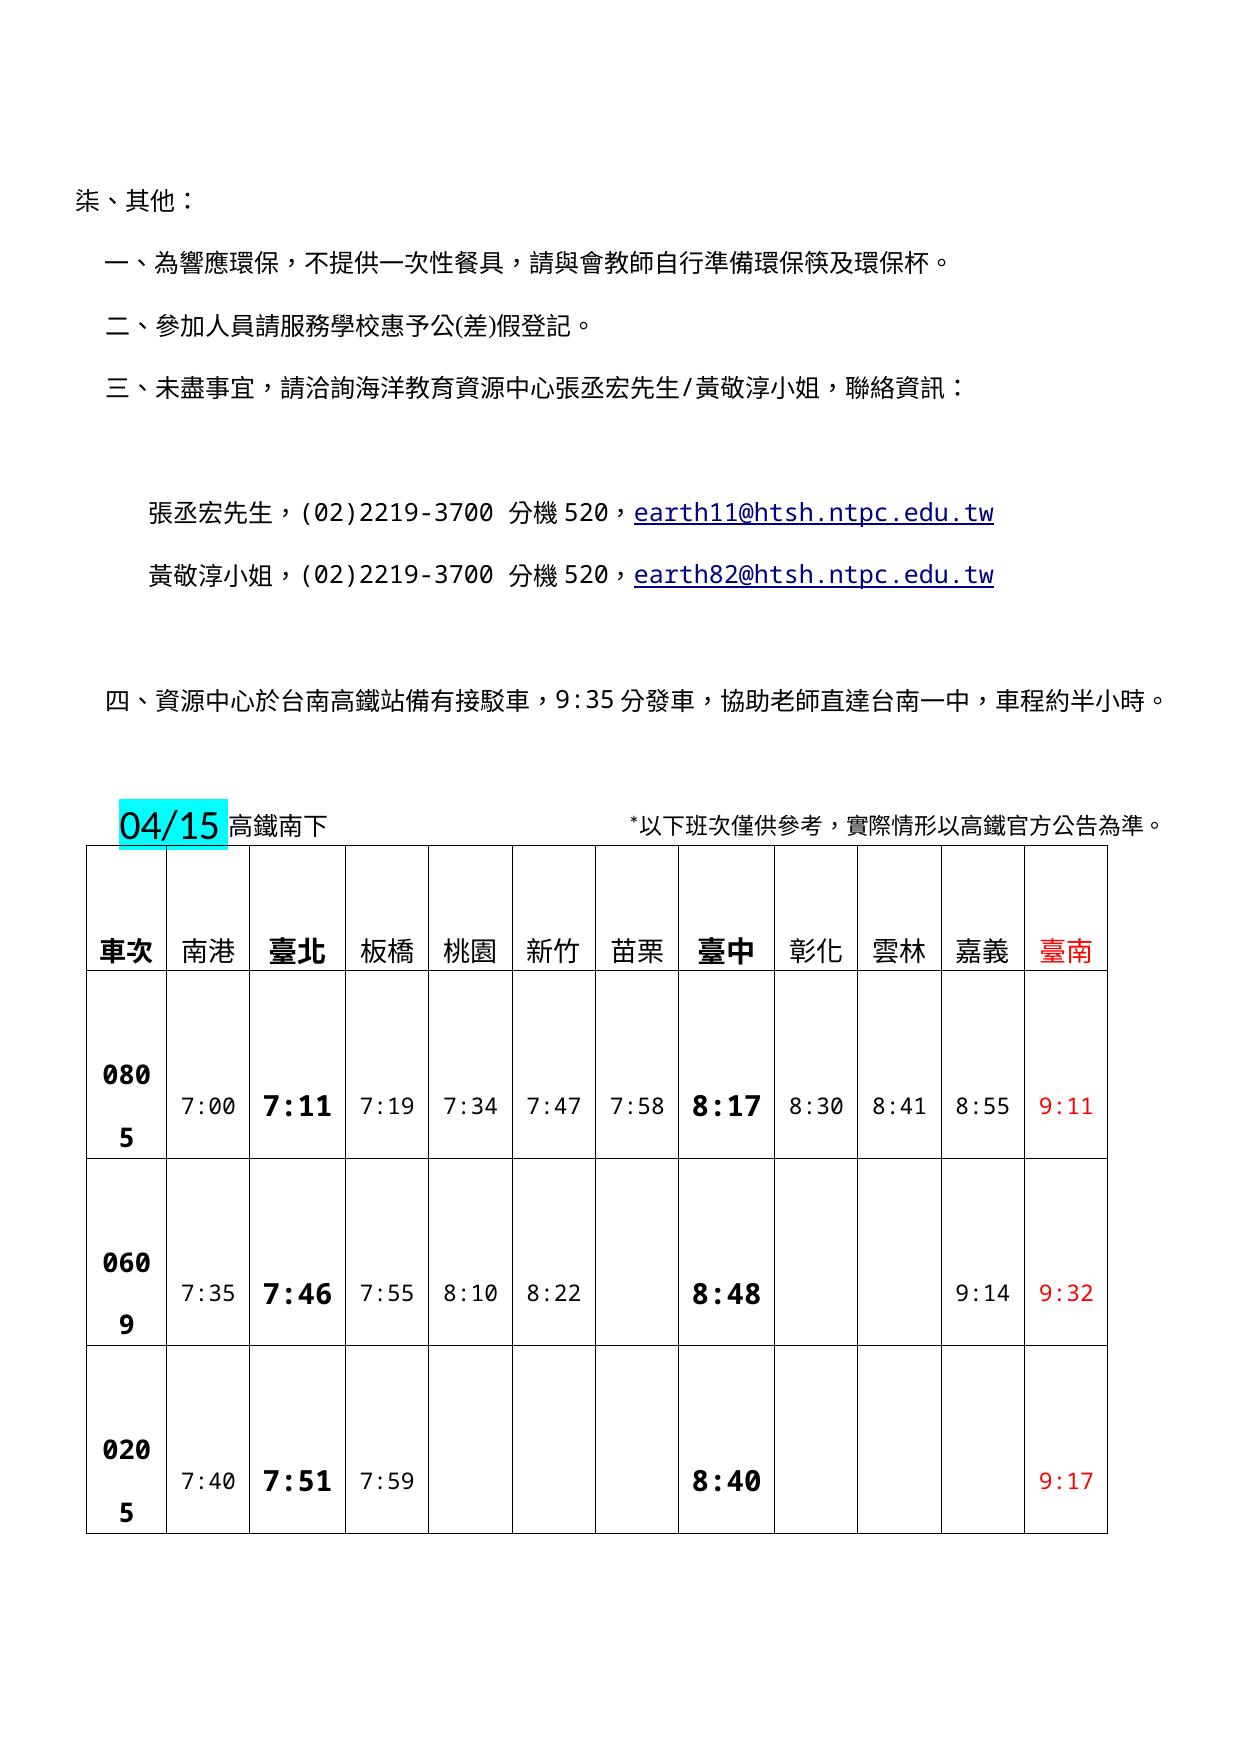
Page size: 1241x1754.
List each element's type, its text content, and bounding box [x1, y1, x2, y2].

table_cell 8:30 [775, 971, 857, 1158]
text 柒、其他： [75, 158, 1165, 220]
table_cell [858, 1346, 941, 1533]
table_cell 8:55 [942, 971, 1024, 1158]
text 三、未盡事宜，請洽詢海洋教育資源中心張丞宏先生/黃敬淳小姐，聯絡資訊： [105, 345, 1165, 408]
table_header 苗栗 [596, 846, 678, 970]
table_cell 7:40 [167, 1346, 249, 1533]
table_cell 8:48 [679, 1159, 774, 1345]
table_cell [513, 1346, 595, 1533]
table_cell [429, 1346, 512, 1533]
table_cell 7:34 [429, 971, 512, 1158]
table_cell 0609 [87, 1159, 166, 1345]
table_cell 0205 [87, 1346, 166, 1533]
table_cell [775, 1159, 857, 1345]
table_header 臺中 [679, 846, 774, 970]
table_cell 8:22 [513, 1159, 595, 1345]
table_cell [596, 1346, 678, 1533]
table_cell 9:11 [1025, 971, 1107, 1158]
table_header 板橋 [346, 846, 428, 970]
table_cell 7:35 [167, 1159, 249, 1345]
table_cell 8:40 [679, 1346, 774, 1533]
table_cell 8:10 [429, 1159, 512, 1345]
table_cell [858, 1159, 941, 1345]
text 一、為響應環保，不提供一次性餐具，請與會教師自行準備環保筷及環保杯。 [104, 220, 1165, 283]
text 04/15高鐵南下 *以下班次僅供參考，實際情形以高鐵官方公告為準。 [119, 783, 1165, 845]
text 黃敬淳小姐，(02)2219-3700 分機520，earth82@htsh.ntpc.edu.tw [149, 533, 1165, 595]
text 二、參加人員請服務學校惠予公(差)假登記。 [105, 283, 1165, 345]
table_header 臺北 [250, 846, 345, 970]
table_cell 7:58 [596, 971, 678, 1158]
table_cell 7:59 [346, 1346, 428, 1533]
table_header 車次 [87, 846, 166, 970]
table_header 臺南 [1025, 846, 1107, 970]
table_cell [942, 1346, 1024, 1533]
table_header 桃園 [429, 846, 512, 970]
table_cell 7:11 [250, 971, 345, 1158]
text 張丞宏先生，(02)2219-3700 分機520，earth11@htsh.ntpc.edu.tw [149, 470, 1165, 533]
table_cell 0805 [87, 971, 166, 1158]
table_header 雲林 [858, 846, 941, 970]
text 四、資源中心於台南高鐵站備有接駁車，9:35分發車，協助老師直達台南一中，車程約半小時。 [105, 658, 1165, 720]
table_header 南港 [167, 846, 249, 970]
table_header 嘉義 [942, 846, 1024, 970]
table_cell 9:17 [1025, 1346, 1107, 1533]
table_header 彰化 [775, 846, 857, 970]
table_cell 7:00 [167, 971, 249, 1158]
table_cell 7:55 [346, 1159, 428, 1345]
table_cell 9:14 [942, 1159, 1024, 1345]
table_cell 9:32 [1025, 1159, 1107, 1345]
table_header 新竹 [513, 846, 595, 970]
table_cell 8:41 [858, 971, 941, 1158]
table_cell [775, 1346, 857, 1533]
table_cell 7:19 [346, 971, 428, 1158]
table_cell 8:17 [679, 971, 774, 1158]
table_cell 7:51 [250, 1346, 345, 1533]
table_cell 7:47 [513, 971, 595, 1158]
table_cell 7:46 [250, 1159, 345, 1345]
table_cell [596, 1159, 678, 1345]
